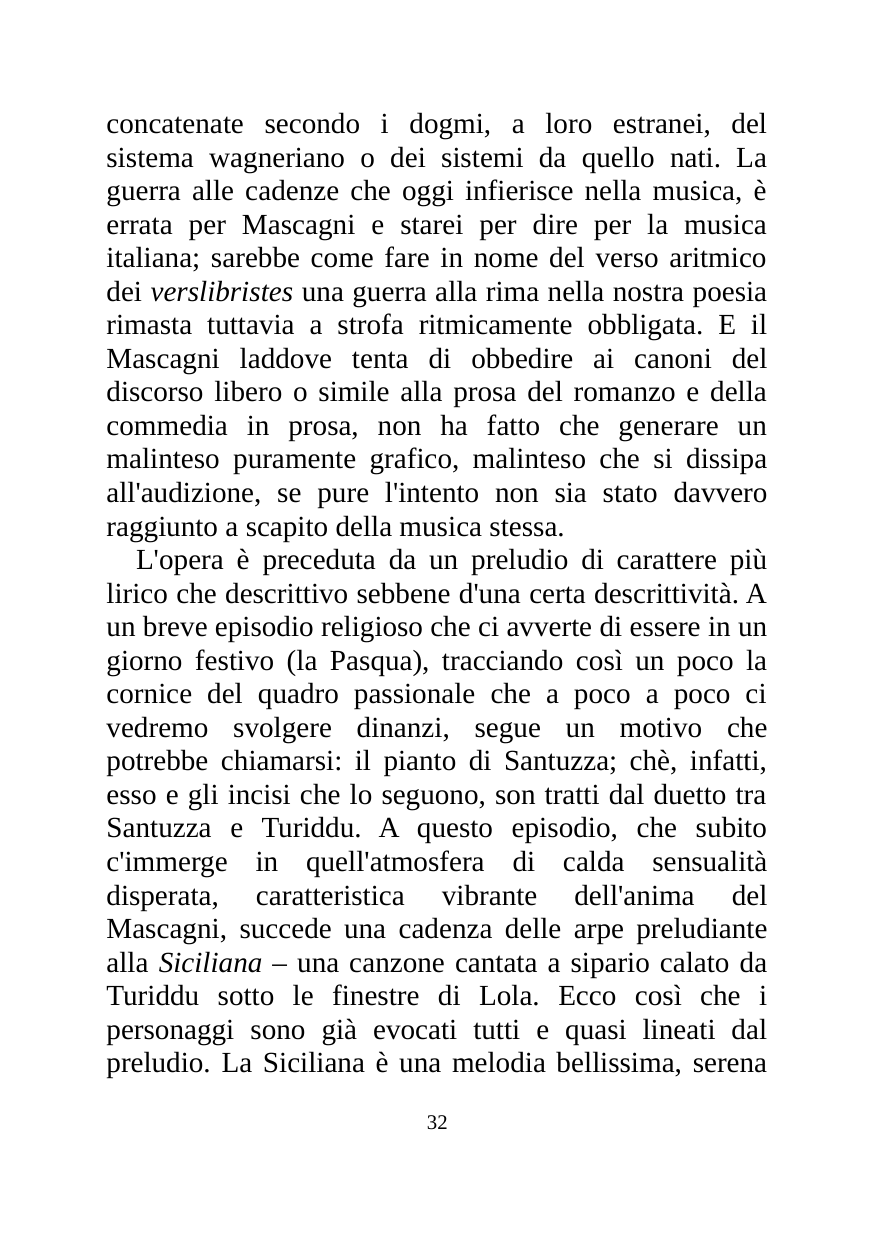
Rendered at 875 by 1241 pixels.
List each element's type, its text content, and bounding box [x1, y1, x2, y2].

text concatenate secondo i dogmi, a loro estranei, del sistema wagneriano o dei sistemi da quello nati. La guerra alle cadenze che oggi infierisce nella musica, è errata per Mascagni e starei per dire per la musica italiana; sarebbe come fare in nome del verso aritmico dei verslibristes una guerra alla rima nella nostra poesia rimasta tuttavia a strofa ritmicamente obbligata. E il Mascagni laddove tenta di obbedire ai canoni del discorso libero o simile alla prosa del romanzo e della commedia in prosa, non ha fatto che generare un malinteso puramente grafico, malinteso che si dissipa all'audizione, se pure l'intento non sia stato davvero raggiunto a scapito della musica stessa. [106, 106, 768, 542]
text L'opera è preceduta da un preludio di carattere più lirico che descrittivo sebbene d'una certa descrittività. A un breve episodio religioso che ci avverte di essere in un giorno festivo (la Pasqua), tracciando così un poco la cornice del quadro passionale che a poco a poco ci vedremo svolgere dinanzi, segue un motivo che potrebbe chiamarsi: il pianto di Santuzza; chè, infatti, esso e gli incisi che lo seguono, son tratti dal duetto tra Santuzza e Turiddu. A questo episodio, che subito c'immerge in quell'atmosfera di calda sensualità disperata, caratteristica vibrante dell'anima del Mascagni, succede una cadenza delle arpe preludiante alla Siciliana – una canzone cantata a sipario calato da Turiddu sotto le finestre di Lola. Ecco così che i personaggi sono già evocati tutti e quasi lineati dal preludio. La Siciliana è una melodia bellissima, serena [106, 542, 768, 1079]
